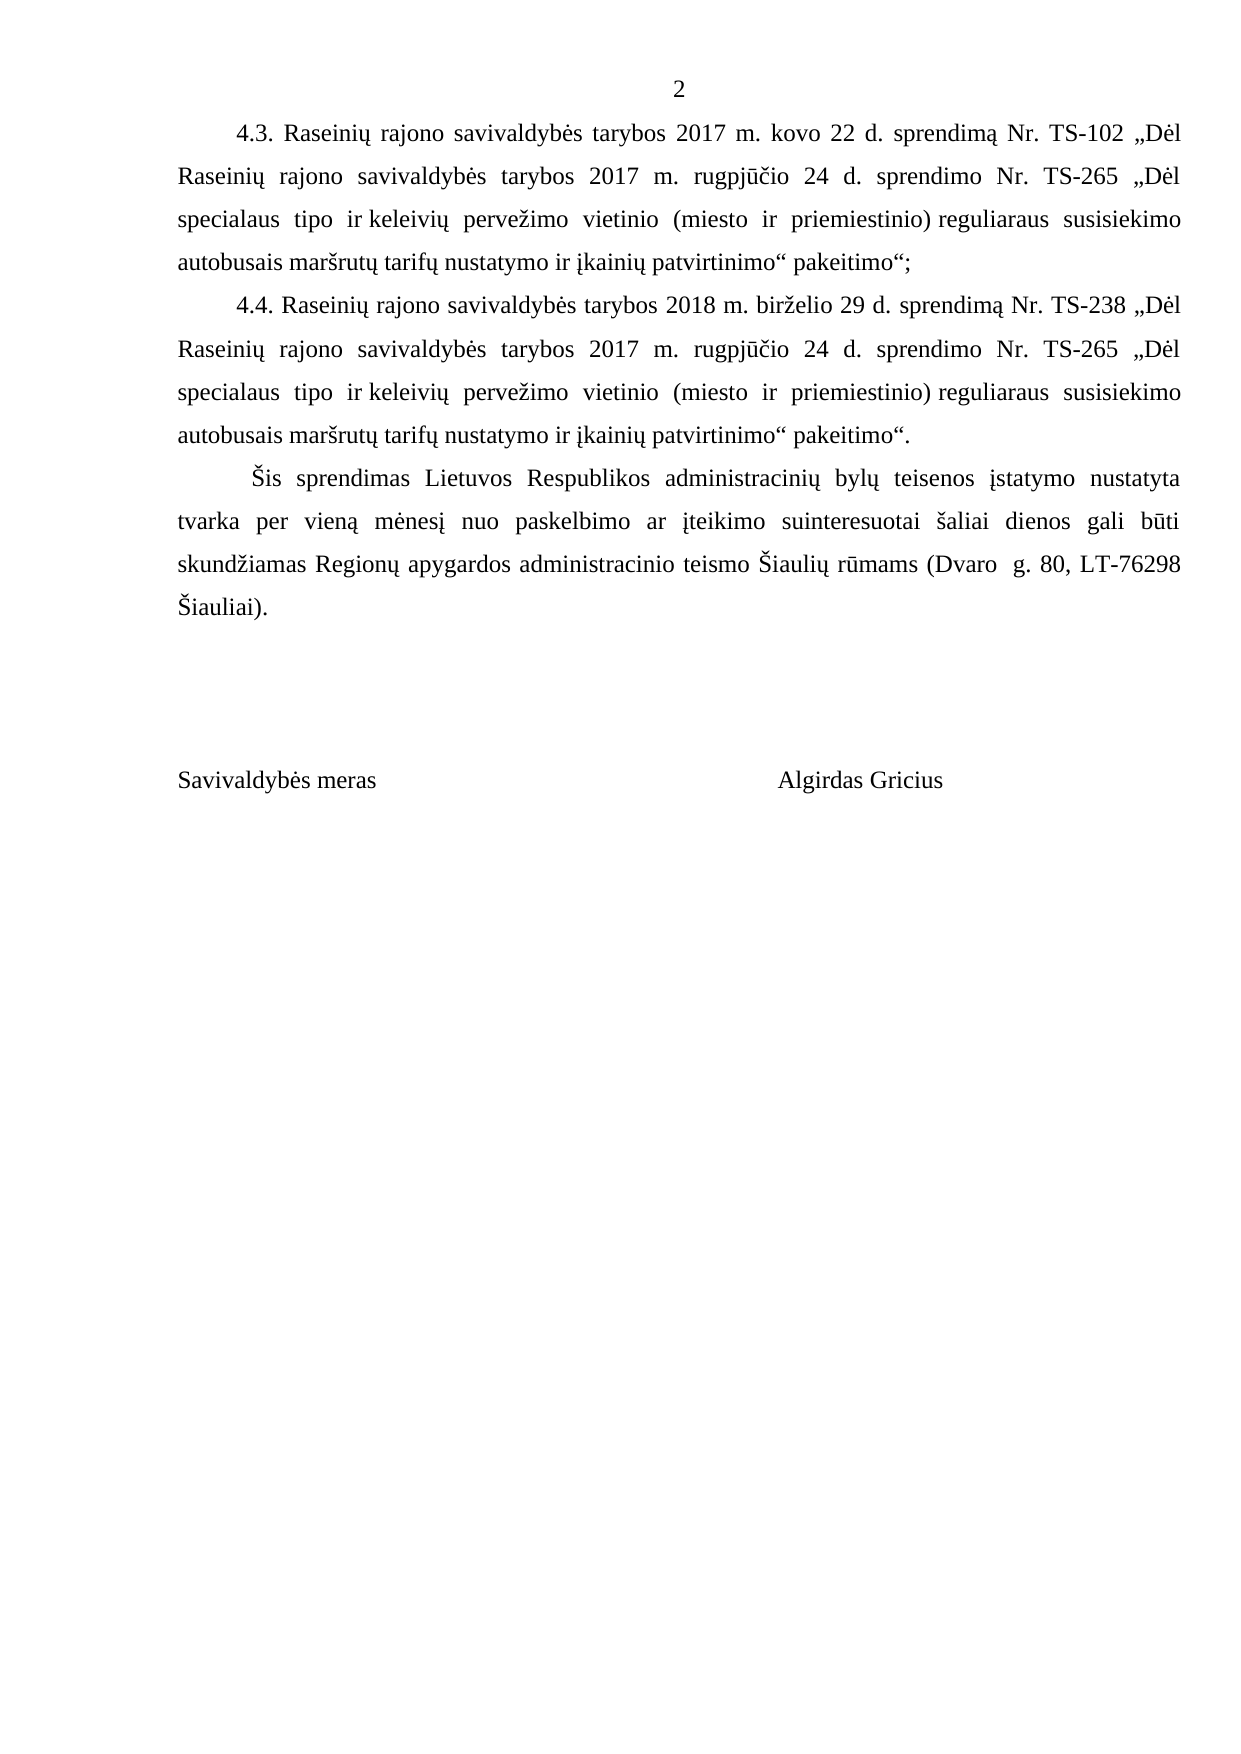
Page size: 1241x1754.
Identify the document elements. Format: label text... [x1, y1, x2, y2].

text Savivaldybės meras Algirdas Gricius [177, 765, 1181, 794]
text 4.4. Raseinių rajono savivaldybės tarybos 2018 m. birželio 29 d. sprendimą Nr. TS-238 „Dėl Raseinių rajono savivaldybės tarybos 2017 m. rugpjūčio 24 d. sprendimo Nr. TS-265 „Dėl specialaus tipo ir keleivių pervežimo vietinio (miesto ir priemiestinio) reguliaraus susisiekimo autobusais maršrutų tarifų nustatymo ir įkainių patvirtinimo“ pakeitimo“. [177, 291, 1181, 449]
text 4.3. Raseinių rajono savivaldybės tarybos 2017 m. kovo 22 d. sprendimą Nr. TS-102 „Dėl Raseinių rajono savivaldybės tarybos 2017 m. rugpjūčio 24 d. sprendimo Nr. TS-265 „Dėl specialaus tipo ir keleivių pervežimo vietinio (miesto ir priemiestinio) reguliaraus susisiekimo autobusais maršrutų tarifų nustatymo ir įkainių patvirtinimo“ pakeitimo“; [177, 118, 1181, 276]
text Šis sprendimas Lietuvos Respublikos administracinių bylų teisenos įstatymo nustatyta tvarka per vieną mėnesį nuo paskelbimo ar įteikimo suinteresuotai šaliai dienos gali būti skundžiamas Regionų apygardos administracinio teismo Šiaulių rūmams (Dvaro g. 80, LT-76298 Šiauliai). [177, 463, 1181, 621]
